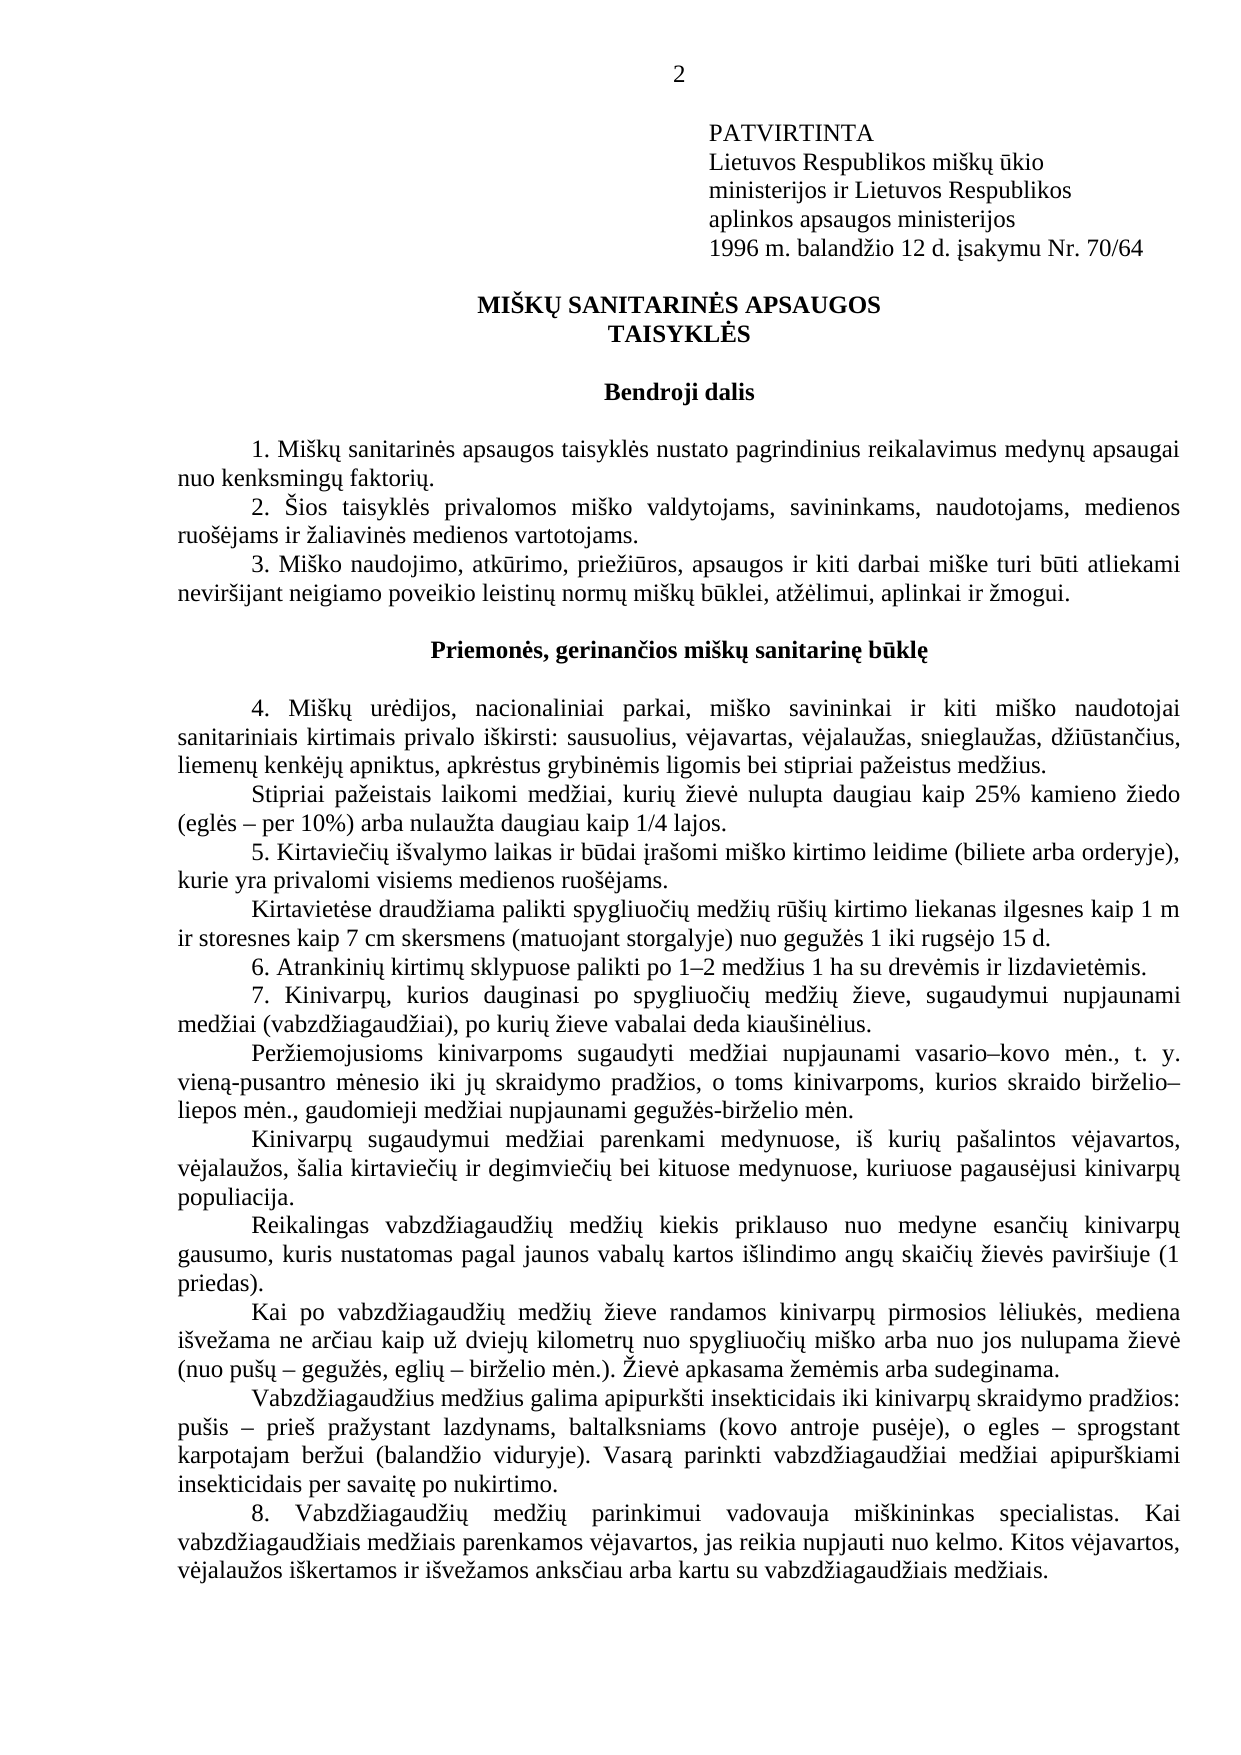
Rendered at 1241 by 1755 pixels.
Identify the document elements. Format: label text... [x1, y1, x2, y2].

text 4. Miškų urėdijos, nacionaliniai parkai, miško savininkai ir kiti miško naudotojai sanitariniais kirtimais privalo iškirsti: sausuolius, vėjavartas, vėjalaužas, snieglaužas, džiūstančius, liemenų kenkėjų apniktus, apkrėstus grybinėmis ligomis bei stipriai pažeistus medžius. [177, 693, 1181, 779]
text PATVIRTINTA [177, 118, 1181, 147]
text 7. Kinivarpų, kurios dauginasi po spygliuočių medžių žieve, sugaudymui nupjaunami medžiai (vabzdžiagaudžiai), po kurių žieve vabalai deda kiaušinėlius. [177, 981, 1181, 1038]
text Kirtavietėse draudžiama palikti spygliuočių medžių rūšių kirtimo liekanas ilgesnes kaip 1 m ir storesnes kaip 7 cm skersmens (matuojant storgalyje) nuo gegužės 1 iki rugsėjo 15 d. [177, 894, 1181, 952]
text Bendroji dalis [177, 377, 1181, 406]
text Peržiemojusioms kinivarpoms sugaudyti medžiai nupjaunami vasario–kovo mėn., t. y. vieną-pusantro mėnesio iki jų skraidymo pradžios, o toms kinivarpoms, kurios skraido birželio–liepos mėn., gaudomieji medžiai nupjaunami gegužės-birželio mėn. [177, 1038, 1181, 1124]
text MIŠKŲ SANITARINĖS APSAUGOS [177, 291, 1181, 319]
text 3. Miško naudojimo, atkūrimo, priežiūros, apsaugos ir kiti darbai miške turi būti atliekami neviršijant neigiamo poveikio leistinų normų miškų būklei, atžėlimui, aplinkai ir žmogui. [177, 549, 1181, 607]
text Vabzdžiagaudžius medžius galima apipurkšti insekticidais iki kinivarpų skraidymo pradžios: pušis – prieš pražystant lazdynams, baltalksniams (kovo antroje pusėje), o egles – sprogstant karpotajam beržui (balandžio viduryje). Vasarą parinkti vabzdžiagaudžiai medžiai apipurškiami insekticidais per savaitę po nukirtimo. [177, 1383, 1181, 1498]
text 6. Atrankinių kirtimų sklypuose palikti po 1–2 medžius 1 ha su drevėmis ir lizdavietėmis. [177, 952, 1181, 981]
text Reikalingas vabzdžiagaudžių medžių kiekis priklauso nuo medyne esančių kinivarpų gausumo, kuris nustatomas pagal jaunos vabalų kartos išlindimo angų skaičių žievės paviršiuje (1 priedas). [177, 1211, 1181, 1297]
text TAISYKLĖS [177, 319, 1181, 348]
text 2. Šios taisyklės privalomos miško valdytojams, savininkams, naudotojams, medienos ruošėjams ir žaliavinės medienos vartotojams. [177, 492, 1181, 549]
text 1996 m. balandžio 12 d. įsakymu Nr. 70/64 [177, 233, 1181, 262]
text 5. Kirtaviečių išvalymo laikas ir būdai įrašomi miško kirtimo leidime (biliete arba orderyje), kurie yra privalomi visiems medienos ruošėjams. [177, 837, 1181, 894]
text Stipriai pažeistais laikomi medžiai, kurių žievė nulupta daugiau kaip 25% kamieno žiedo (eglės – per 10%) arba nulaužta daugiau kaip 1/4 lajos. [177, 779, 1181, 837]
text Lietuvos Respublikos miškų ūkio [177, 147, 1181, 176]
text Kinivarpų sugaudymui medžiai parenkami medynuose, iš kurių pašalintos vėjavartos, vėjalaužos, šalia kirtaviečių ir degimviečių bei kituose medynuose, kuriuose pagausėjusi kinivarpų populiacija. [177, 1124, 1181, 1211]
text Priemonės, gerinančios miškų sanitarinę būklę [177, 636, 1181, 664]
text aplinkos apsaugos ministerijos [177, 204, 1181, 233]
text 8. Vabzdžiagaudžių medžių parinkimui vadovauja miškininkas specialistas. Kai vabzdžiagaudžiais medžiais parenkamos vėjavartos, jas reikia nupjauti nuo kelmo. Kitos vėjavartos, vėjalaužos iškertamos ir išvežamos anksčiau arba kartu su vabzdžiagaudžiais medžiais. [177, 1498, 1181, 1584]
text ministerijos ir Lietuvos Respublikos [177, 176, 1181, 204]
text 1. Miškų sanitarinės apsaugos taisyklės nustato pagrindinius reikalavimus medynų apsaugai nuo kenksmingų faktorių. [177, 434, 1181, 492]
text Kai po vabzdžiagaudžių medžių žieve randamos kinivarpų pirmosios lėliukės, mediena išvežama ne arčiau kaip už dviejų kilometrų nuo spygliuočių miško arba nuo jos nulupama žievė (nuo pušų – gegužės, eglių – birželio mėn.). Žievė apkasama žemėmis arba sudeginama. [177, 1297, 1181, 1383]
